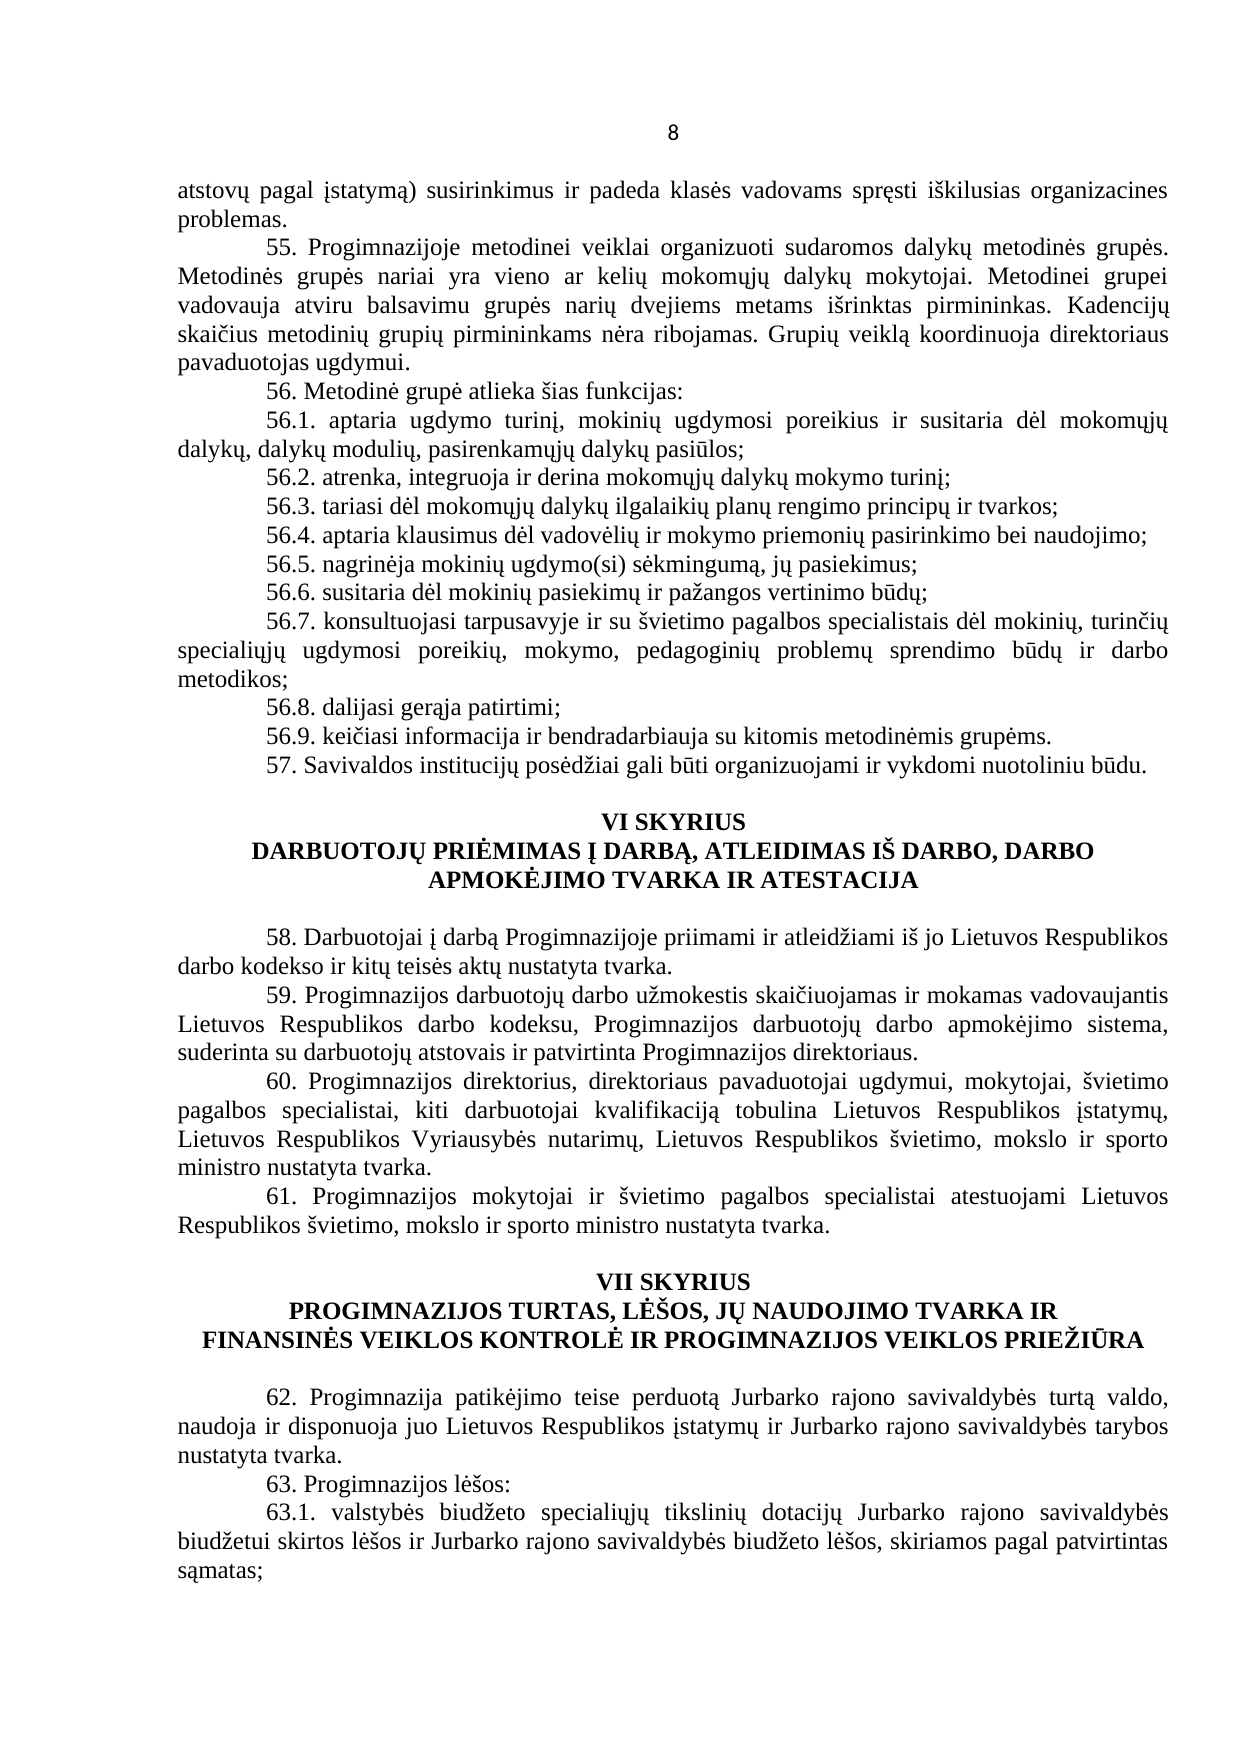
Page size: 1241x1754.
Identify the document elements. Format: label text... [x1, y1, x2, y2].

text 56.6. susitaria dėl mokinių pasiekimų ir pažangos vertinimo būdų; [177, 577, 1169, 606]
text DARBUOTOJŲ PRIĖMIMAS Į DARBĄ, ATLEIDIMAS IŠ DARBO, DARBO APMOKĖJIMO TVARKA IR ATESTACIJA [177, 836, 1169, 894]
text 56.7. konsultuojasi tarpusavyje ir su švietimo pagalbos specialistais dėl mokinių, turinčių specialiųjų ugdymosi poreikių, mokymo, pedagoginių problemų sprendimo būdų ir darbo metodikos; [177, 606, 1169, 692]
text 63. Progimnazijos lėšos: [177, 1469, 1169, 1497]
text 56.8. dalijasi gerąja patirtimi; [177, 692, 1169, 721]
text VI SKYRIUS [177, 807, 1169, 836]
text 58. Darbuotojai į darbą Progimnazijoje priimami ir atleidžiami iš jo Lietuvos Respublikos darbo kodekso ir kitų teisės aktų nustatyta tvarka. [177, 922, 1169, 980]
text FINANSINĖS VEIKLOS KONTROLĖ IR PROGIMNAZIJOS VEIKLOS PRIEŽIŪRA [177, 1325, 1169, 1354]
text atstovų pagal įstatymą) susirinkimus ir padeda klasės vadovams spręsti iškilusias organizacines problemas. [177, 175, 1169, 232]
text 56.3. tariasi dėl mokomųjų dalykų ilgalaikių planų rengimo principų ir tvarkos; [177, 491, 1169, 520]
text 56. Metodinė grupė atlieka šias funkcijas: [177, 376, 1169, 405]
text 56.9. keičiasi informacija ir bendradarbiauja su kitomis metodinėmis grupėms. [177, 721, 1169, 750]
text PROGIMNAZIJOS TURTAS, LĖŠOS, JŲ NAUDOJIMO TVARKA IR [177, 1296, 1169, 1325]
text 61. Progimnazijos mokytojai ir švietimo pagalbos specialistai atestuojami Lietuvos Respublikos švietimo, mokslo ir sporto ministro nustatyta tvarka. [177, 1181, 1169, 1239]
text 63.1. valstybės biudžeto specialiųjų tikslinių dotacijų Jurbarko rajono savivaldybės biudžetui skirtos lėšos ir Jurbarko rajono savivaldybės biudžeto lėšos, skiriamos pagal patvirtintas sąmatas; [177, 1497, 1169, 1584]
text 55. Progimnazijoje metodinei veiklai organizuoti sudaromos dalykų metodinės grupės. Metodinės grupės nariai yra vieno ar kelių mokomųjų dalykų mokytojai. Metodinei grupei vadovauja atviru balsavimu grupės narių dvejiems metams išrinktas pirmininkas. Kadencijų skaičius metodinių grupių pirmininkams nėra ribojamas. Grupių veiklą koordinuoja direktoriaus pavaduotojas ugdymui. [177, 232, 1169, 376]
text 60. Progimnazijos direktorius, direktoriaus pavaduotojai ugdymui, mokytojai, švietimo pagalbos specialistai, kiti darbuotojai kvalifikaciją tobulina Lietuvos Respublikos įstatymų, Lietuvos Respublikos Vyriausybės nutarimų, Lietuvos Respublikos švietimo, mokslo ir sporto ministro nustatyta tvarka. [177, 1066, 1169, 1181]
text 56.4. aptaria klausimus dėl vadovėlių ir mokymo priemonių pasirinkimo bei naudojimo; [177, 520, 1169, 549]
text 56.5. nagrinėja mokinių ugdymo(si) sėkmingumą, jų pasiekimus; [177, 549, 1169, 577]
text 56.2. atrenka, integruoja ir derina mokomųjų dalykų mokymo turinį; [177, 462, 1169, 491]
text 62. Progimnazija patikėjimo teise perduotą Jurbarko rajono savivaldybės turtą valdo, naudoja ir disponuoja juo Lietuvos Respublikos įstatymų ir Jurbarko rajono savivaldybės tarybos nustatyta tvarka. [177, 1382, 1169, 1469]
text 59. Progimnazijos darbuotojų darbo užmokestis skaičiuojamas ir mokamas vadovaujantis Lietuvos Respublikos darbo kodeksu, Progimnazijos darbuotojų darbo apmokėjimo sistema, suderinta su darbuotojų atstovais ir patvirtinta Progimnazijos direktoriaus. [177, 980, 1169, 1066]
text VII SKYRIUS [177, 1267, 1169, 1296]
text 57. Savivaldos institucijų posėdžiai gali būti organizuojami ir vykdomi nuotoliniu būdu. [177, 750, 1169, 779]
text 56.1. aptaria ugdymo turinį, mokinių ugdymosi poreikius ir susitaria dėl mokomųjų dalykų, dalykų modulių, pasirenkamųjų dalykų pasiūlos; [177, 405, 1169, 462]
